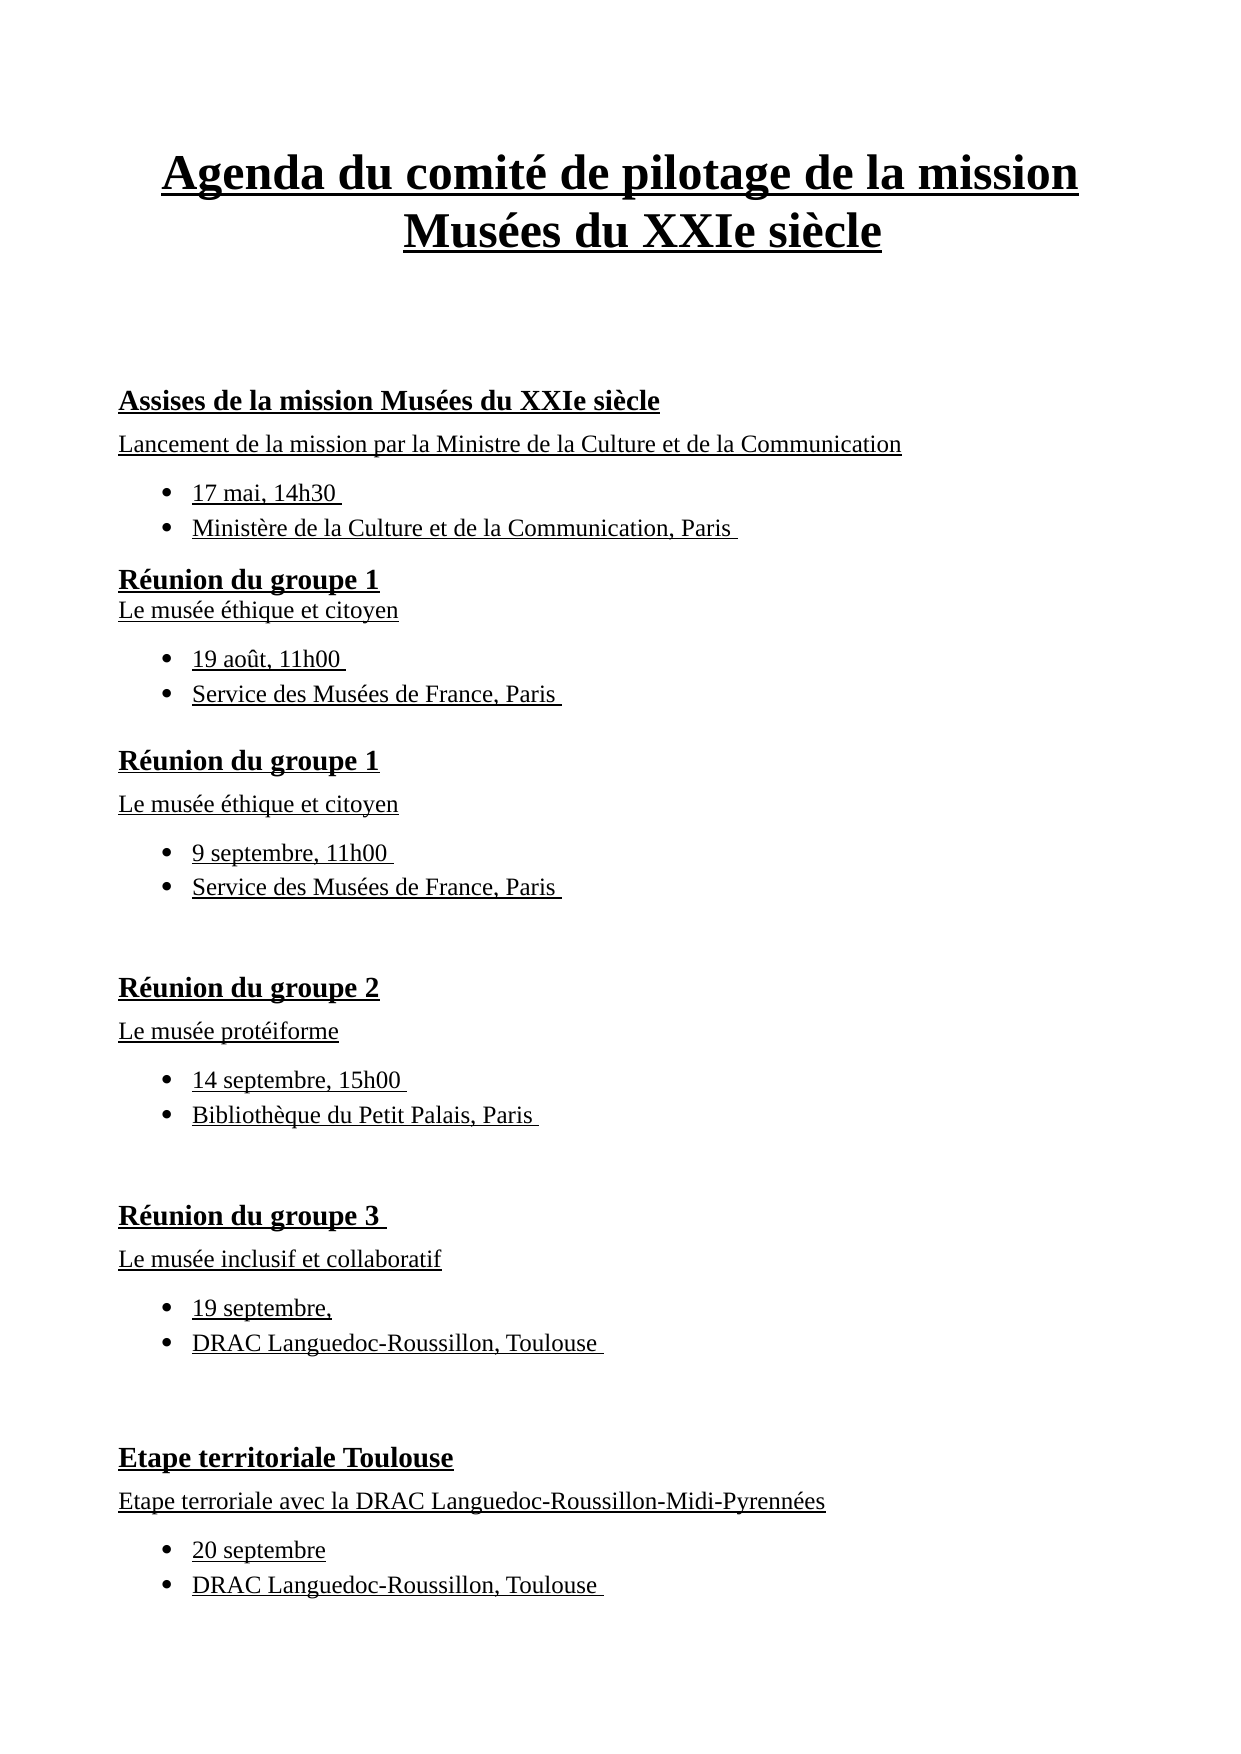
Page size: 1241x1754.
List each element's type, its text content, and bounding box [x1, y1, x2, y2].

text Le musée inclusif et collaboratif [118, 1244, 1122, 1273]
list Bibliothèque du Petit Palais, Paris [162, 1100, 1122, 1129]
list 19 septembre, [162, 1293, 1122, 1322]
subtitle Réunion du groupe 3 [118, 1198, 1122, 1232]
subtitle Réunion du groupe 2 [118, 970, 1122, 1004]
list 9 septembre, 11h00 [162, 838, 1122, 867]
list Service des Musées de France, Paris [162, 679, 1122, 708]
list 19 août, 11h00 [162, 644, 1122, 673]
subtitle Agenda du comité de pilotage de la mission Musées du XXIe siècle [118, 143, 1122, 258]
list 17 mai, 14h30 [162, 478, 1122, 507]
list DRAC Languedoc-Roussillon, Toulouse [162, 1328, 1122, 1356]
text Lancement de la mission par la Ministre de la Culture et de la Communication [118, 429, 1122, 458]
list 20 septembre [162, 1536, 1122, 1564]
text Le musée éthique et citoyen [118, 596, 1122, 624]
text Le musée protéiforme [118, 1016, 1122, 1045]
list Ministère de la Culture et de la Communication, Paris [162, 513, 1122, 542]
list 14 septembre, 15h00 [162, 1066, 1122, 1094]
subtitle Réunion du groupe 1 [118, 562, 1122, 596]
text Etape terroriale avec la DRAC Languedoc-Roussillon-Midi-Pyrennées [118, 1486, 1122, 1515]
list Service des Musées de France, Paris [162, 872, 1122, 901]
subtitle Etape territoriale Toulouse [118, 1440, 1122, 1474]
subtitle Assises de la mission Musées du XXIe siècle [118, 383, 1122, 417]
subtitle Réunion du groupe 1 [118, 743, 1122, 776]
list DRAC Languedoc-Roussillon, Toulouse [162, 1570, 1122, 1599]
text Le musée éthique et citoyen [118, 789, 1122, 817]
